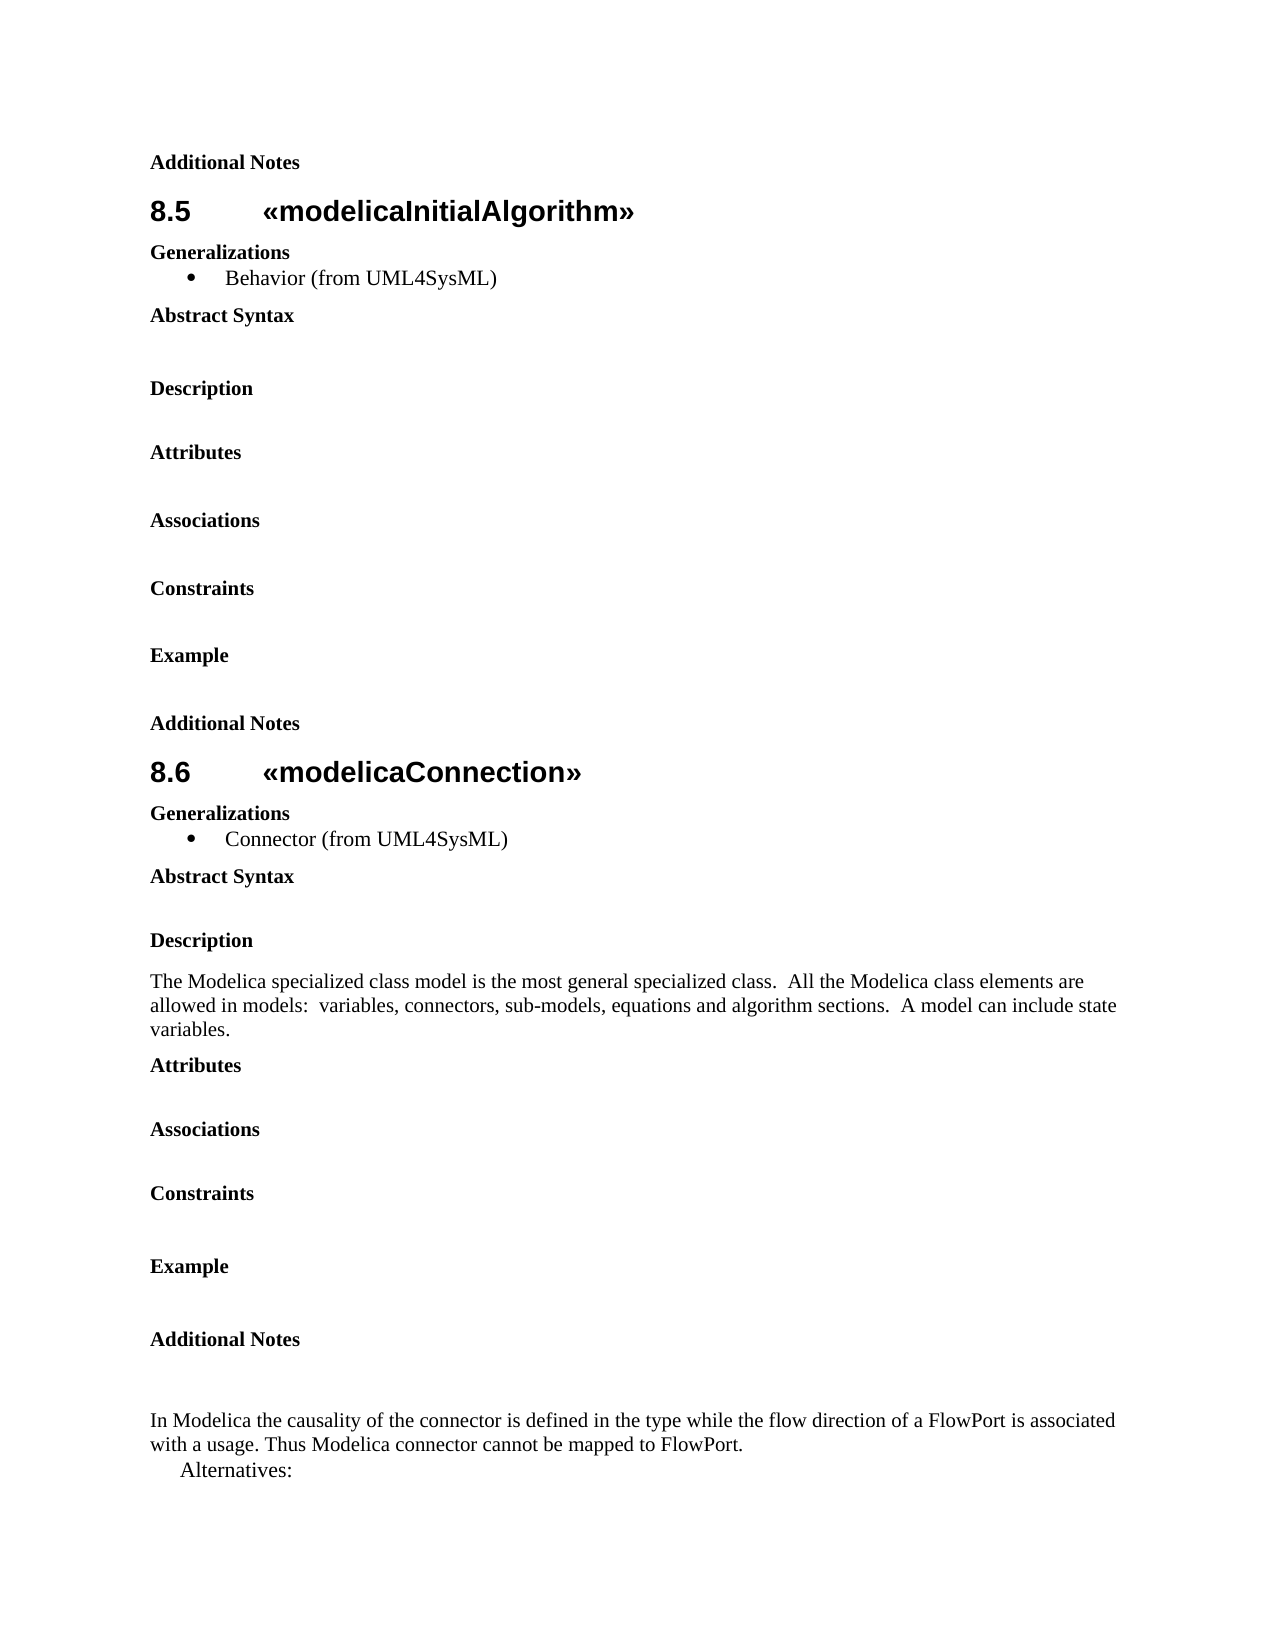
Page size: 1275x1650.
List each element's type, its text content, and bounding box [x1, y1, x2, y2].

subtitle Generalizations [150, 801, 1125, 825]
subtitle Attributes [150, 1053, 1125, 1077]
text In Modelica the causality of the connector is defined in the type while the flow direction of a FlowPort is associated with a usage. Thus Modelica connector cannot be mapped to FlowPort. [150, 1408, 1125, 1456]
subtitle «modelicaInitialAlgorithm» [150, 193, 1125, 227]
list Behavior (from UML4SysML) [187, 264, 1125, 291]
subtitle Generalizations [150, 239, 1125, 264]
text Example [150, 643, 1125, 667]
subtitle Additional Notes [150, 1327, 1125, 1351]
text Additional Notes [150, 711, 1125, 735]
subtitle «modelicaConnection» [150, 755, 1125, 788]
subtitle Additional Notes [150, 150, 1125, 174]
subtitle Abstract Syntax [150, 864, 1125, 888]
subtitle Constraints [150, 1181, 1125, 1205]
text Abstract Syntax [150, 303, 1125, 327]
text Alternatives: [179, 1456, 1125, 1483]
list Connector (from UML4SysML) [187, 825, 1125, 852]
subtitle Example [150, 1254, 1125, 1278]
text The Modelica specialized class model is the most general specialized class. All the Modelica class elements are allowed in models: variables, connectors, sub-models, equations and algorithm sections. A model can include state variables. [150, 969, 1125, 1041]
subtitle Attributes [150, 440, 1125, 464]
subtitle Description [150, 928, 1125, 952]
text Constraints [150, 576, 1125, 600]
subtitle Associations [150, 1117, 1125, 1141]
subtitle Description [150, 376, 1125, 400]
text Associations [150, 508, 1125, 532]
